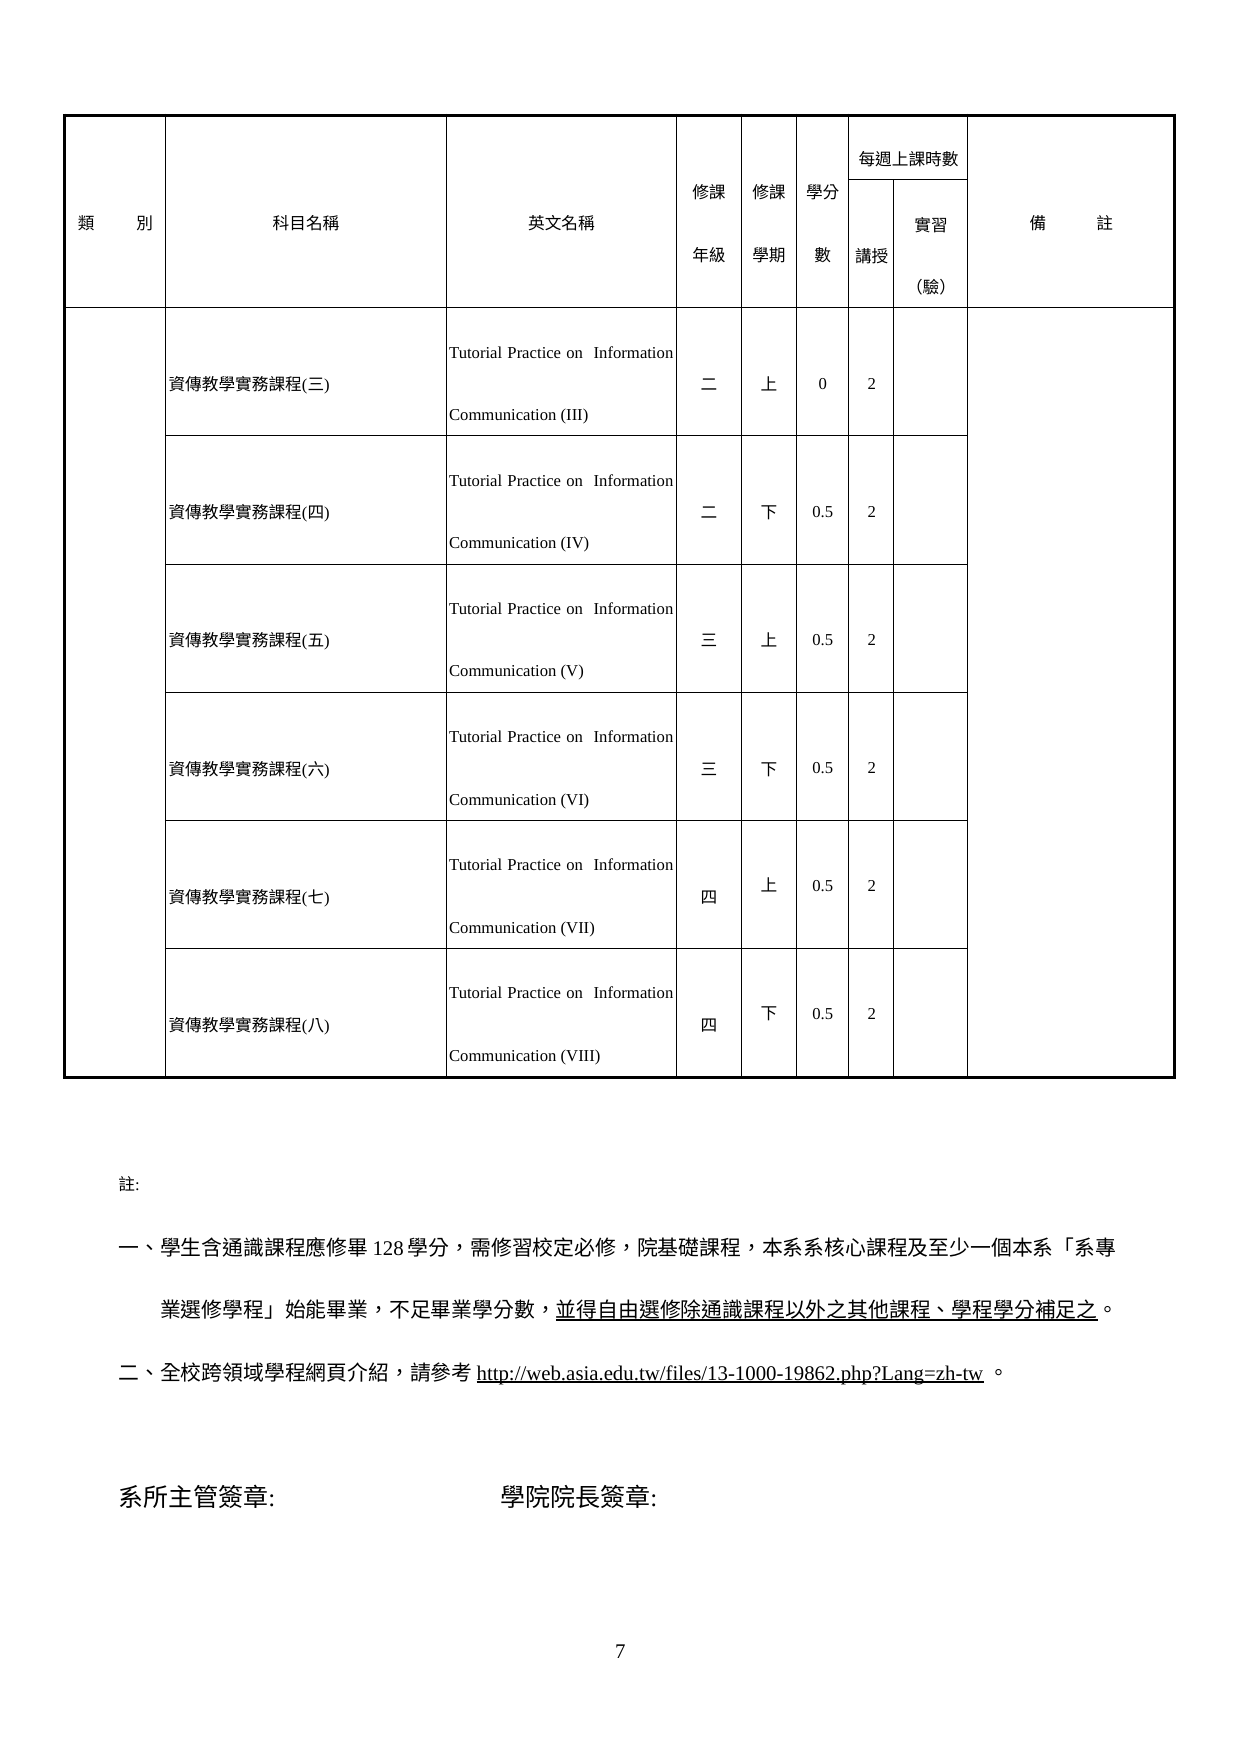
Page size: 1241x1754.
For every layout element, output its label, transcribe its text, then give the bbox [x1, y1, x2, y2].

table_cell 下 [742, 693, 796, 820]
table_cell 資傳教學實務課程(三) [166, 308, 446, 435]
table_cell 實習（驗） [894, 180, 967, 307]
text 系所主管簽章: 學院院長簽章: [118, 1454, 1122, 1517]
table_cell 0 [797, 308, 848, 435]
table_cell 上 [742, 821, 796, 948]
table_cell 資傳教學實務課程(八) [166, 949, 446, 1076]
table_cell [894, 693, 967, 820]
table_cell 0.5 [797, 436, 848, 563]
table_header 修課 學期 [742, 117, 796, 307]
table_cell [968, 308, 1173, 1076]
table_header 每週上課時數 [849, 117, 967, 179]
table_cell Tutorial Practice on Information Communication (V) [447, 565, 676, 692]
table_cell 資傳教學實務課程(六) [166, 693, 446, 820]
table_cell 二 [677, 436, 741, 563]
table_cell 2 [849, 821, 893, 948]
table_cell 2 [849, 436, 893, 563]
table_header 修課 年級 [677, 117, 741, 307]
table_cell Tutorial Practice on Information Communication (VI) [447, 693, 676, 820]
table_cell [894, 308, 967, 435]
table_cell 2 [849, 308, 893, 435]
table_cell Tutorial Practice on Information Communication (IV) [447, 436, 676, 563]
table_cell 下 [742, 436, 796, 563]
table_header 英文名稱 [447, 117, 676, 307]
table_header 學分數 [797, 117, 848, 307]
table_cell 0.5 [797, 565, 848, 692]
table_cell 資傳教學實務課程(四) [166, 436, 446, 563]
text 一、學生含通識課程應修畢128學分，需修習校定必修，院基礎課程，本系系核心課程及至少一個本系「系專業選修學程」始能畢業，不足畢業學分數，並得自由選修除通識課程以外之其他課程、學程學分補足之。 [118, 1204, 1122, 1329]
table_cell [894, 565, 967, 692]
table_cell 四 [677, 821, 741, 948]
text 二、全校跨領域學程網頁介紹，請參考http://web.asia.edu.tw/files/13-1000-19862.php?Lang=zh-tw 。 [118, 1329, 1122, 1392]
table_cell 四 [677, 949, 741, 1076]
table_cell 資傳教學實務課程(七) [166, 821, 446, 948]
table_header 科目名稱 [166, 117, 446, 307]
table_cell 三 [677, 693, 741, 820]
table_cell 2 [849, 693, 893, 820]
table_cell [66, 308, 165, 1076]
table_cell [894, 821, 967, 948]
table_cell 二 [677, 308, 741, 435]
table_cell Tutorial Practice on Information Communication (VII) [447, 821, 676, 948]
table_cell [894, 436, 967, 563]
table_cell 0.5 [797, 693, 848, 820]
table_cell 2 [849, 565, 893, 692]
table_cell Tutorial Practice on Information Communication (VIII) [447, 949, 676, 1076]
text 註: [118, 1142, 1122, 1204]
table_cell 上 [742, 308, 796, 435]
table_cell 0.5 [797, 949, 848, 1076]
table_cell 講授 [849, 180, 893, 307]
table_header 類 別 [66, 117, 165, 307]
table_cell 三 [677, 565, 741, 692]
table_cell [894, 949, 967, 1076]
table_cell 0.5 [797, 821, 848, 948]
table_cell 上 [742, 565, 796, 692]
table_header 備 註 [968, 117, 1173, 307]
table_cell 下 [742, 949, 796, 1076]
table_cell 資傳教學實務課程(五) [166, 565, 446, 692]
table_cell 2 [849, 949, 893, 1076]
table_cell Tutorial Practice on Information Communication (III) [447, 308, 676, 435]
